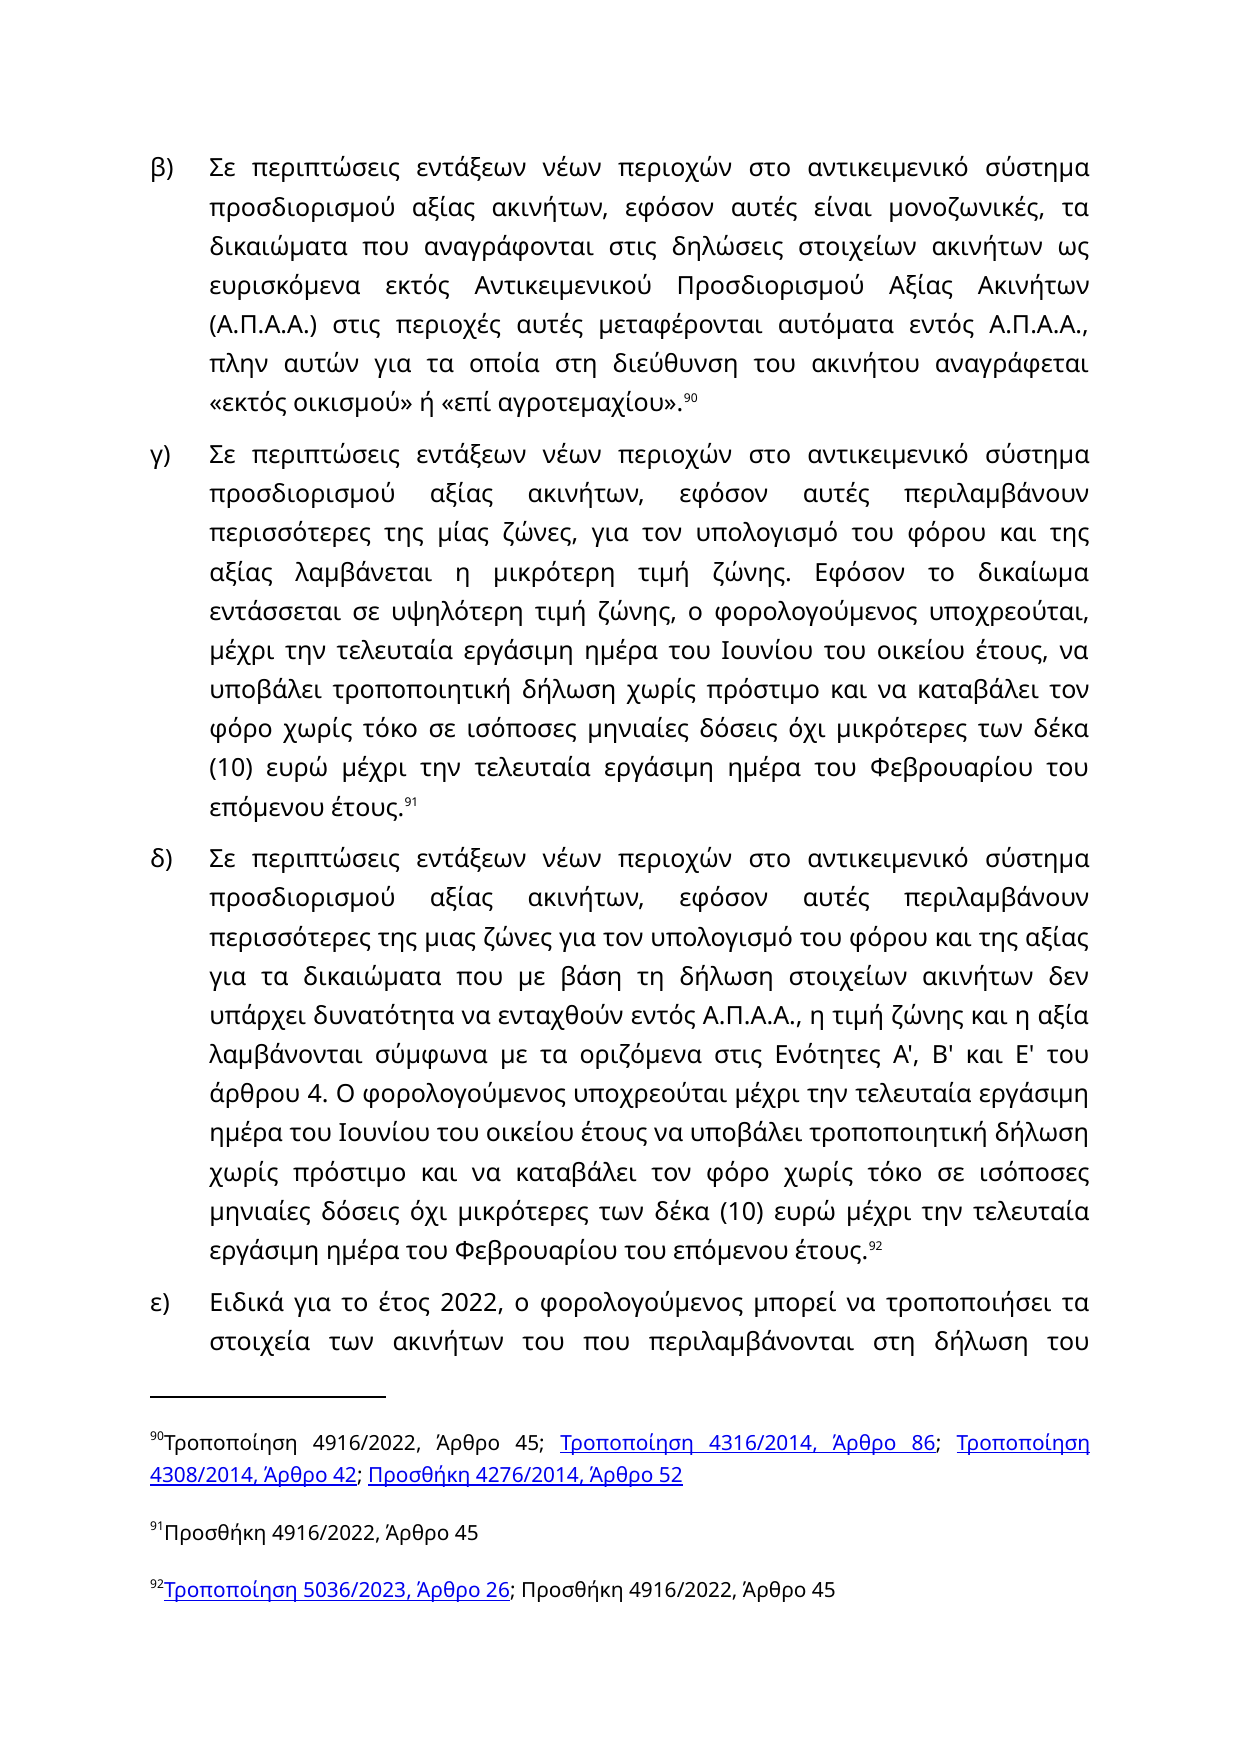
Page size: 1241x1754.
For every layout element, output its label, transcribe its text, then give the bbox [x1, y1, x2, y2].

text Προσθήκη 4916/2022, Άρθρο 45 [150, 1518, 1090, 1546]
list β) Σε περιπτώσεις εντάξεων νέων περιοχών στο αντικειμενικό σύστημα προσδιορισμού αξίας ακινήτων, εφόσον αυτές είναι μονοζωνικές, τα δικαιώματα που αναγράφονται στις δηλώσεις στοιχείων ακινήτων ως ευρισκόμενα εκτός Αντικειμενικού Προσδιορισμού Αξίας Ακινήτων (Α.Π.Α.Α.) στις περιοχές αυτές μεταφέρονται αυτόματα εντός Α.Π.Α.Α., πλην αυτών για τα οποία στη διεύθυνση του ακινήτου αναγράφεται «εκτός οικισμού» ή «επί αγροτεμαχίου». [150, 150, 1090, 419]
list δ) Σε περιπτώσεις εντάξεων νέων περιοχών στο αντικειμενικό σύστημα προσδιορισμού αξίας ακινήτων, εφόσον αυτές περιλαμβάνουν περισσότερες της μιας ζώνες για τον υπολογισμό του φόρου και της αξίας για τα δικαιώματα που με βάση τη δήλωση στοιχείων ακινήτων δεν υπάρχει δυνατότητα να ενταχθούν εντός Α.Π.Α.Α., η τιμή ζώνης και η αξία λαμβάνονται σύμφωνα με τα οριζόμενα στις Ενότητες Α', Β' και Ε' του άρθρου 4. Ο φορολογούμενος υποχρεούται μέχρι την τελευταία εργάσιμη ημέρα του Ιουνίου του οικείου έτους να υποβάλει τροποποιητική δήλωση χωρίς πρόστιμο και να καταβάλει τον φόρο χωρίς τόκο σε ισόποσες μηνιαίες δόσεις όχι μικρότερες των δέκα (10) ευρώ μέχρι την τελευταία εργάσιμη ημέρα του Φεβρουαρίου του επόμενου έτους. [150, 841, 1090, 1267]
list ε) Ειδικά για το έτος 2022, ο φορολογούμενος μπορεί να τροποποιήσει τα στοιχεία των ακινήτων του που περιλαμβάνονται στη δήλωση του [150, 1284, 1090, 1357]
text Τροποποίηση 4916/2022, Άρθρο 45; Τροποποίηση 4316/2014, Άρθρο 86; Τροποποίηση 4308/2014, Άρθρο 42; Προσθήκη 4276/2014, Άρθρο 52 [150, 1428, 1090, 1489]
list γ) Σε περιπτώσεις εντάξεων νέων περιοχών στο αντικειμενικό σύστημα προσδιορισμού αξίας ακινήτων, εφόσον αυτές περιλαμβάνουν περισσότερες της μίας ζώνες, για τον υπολογισμό του φόρου και της αξίας λαμβάνεται η μικρότερη τιμή ζώνης. Εφόσον το δικαίωμα εντάσσεται σε υψηλότερη τιμή ζώνης, ο φορολογούμενος υποχρεούται, μέχρι την τελευταία εργάσιμη ημέρα του Ιουνίου του οικείου έτους, να υποβάλει τροποποιητική δήλωση χωρίς πρόστιμο και να καταβάλει τον φόρο χωρίς τόκο σε ισόποσες μηνιαίες δόσεις όχι μικρότερες των δέκα (10) ευρώ μέχρι την τελευταία εργάσιμη ημέρα του Φεβρουαρίου του επόμενου έτους. [150, 437, 1090, 823]
text Τροποποίηση 5036/2023, Άρθρο 26; Προσθήκη 4916/2022, Άρθρο 45 [150, 1576, 1090, 1604]
